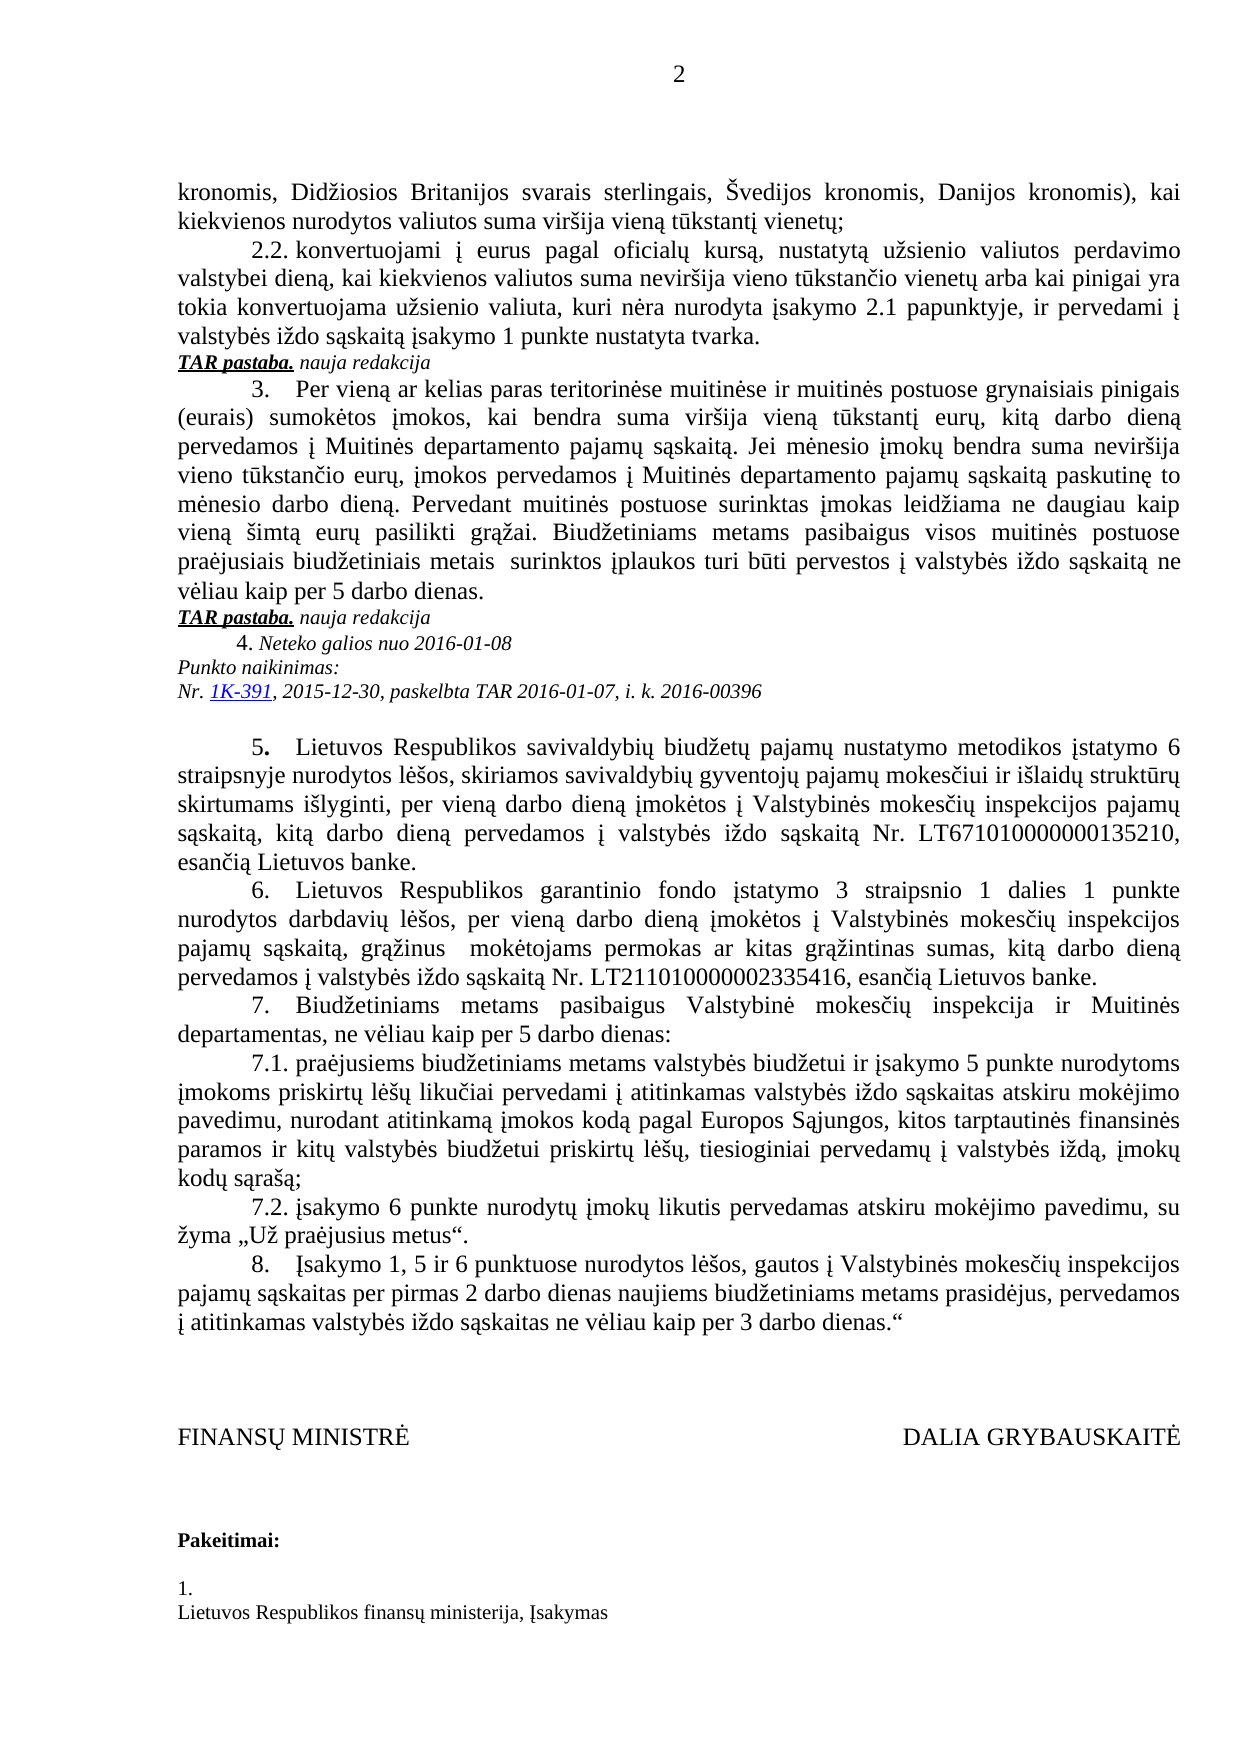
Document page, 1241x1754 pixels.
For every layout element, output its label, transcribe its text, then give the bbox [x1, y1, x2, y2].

text 2.2. konvertuojami į eurus pagal oficialų kursą, nustatytą užsienio valiutos perdavimo valstybei dieną, kai kiekvienos valiutos suma neviršija vieno tūkstančio vienetų arba kai pinigai yra tokia konvertuojama užsienio valiuta, kuri nėra nurodyta įsakymo 2.1 papunktyje, ir pervedami į valstybės iždo sąskaitą įsakymo 1 punkte nustatyta tvarka. [177, 235, 1181, 350]
text TAR pastaba. nauja redakcija [177, 604, 1181, 629]
text TAR pastaba. nauja redakcija [177, 350, 1181, 374]
text kronomis, Didžiosios Britanijos svarais sterlingais, Švedijos kronomis, Danijos kronomis), kai kiekvienos nurodytos valiutos suma viršija vieną tūkstantį vienetų; [177, 177, 1181, 235]
text Lietuvos Respublikos finansų ministerija, Įsakymas [177, 1600, 1181, 1624]
text 3. Per vieną ar kelias paras teritorinėse muitinėse ir muitinės postuose grynaisiais pinigais (eurais) sumokėtos įmokos, kai bendra suma viršija vieną tūkstantį eurų, kitą darbo dieną pervedamos į Muitinės departamento pajamų sąskaitą. Jei mėnesio įmokų bendra suma neviršija vieno tūkstančio eurų, įmokos pervedamos į Muitinės departamento pajamų sąskaitą paskutinę to mėnesio darbo dieną. Pervedant muitinės postuose surinktas įmokas leidžiama ne daugiau kaip vieną šimtą eurų pasilikti grąžai. Biudžetiniams metams pasibaigus visos muitinės postuose praėjusiais biudžetiniais metais surinktos įplaukos turi būti pervestos į valstybės iždo sąskaitą ne vėliau kaip per 5 darbo dienas. [177, 374, 1181, 604]
text FINANSŲ MINISTRĖ DALIA GRYBAUSKAITĖ [177, 1422, 1181, 1451]
text 7.1. praėjusiems biudžetiniams metams valstybės biudžetui ir įsakymo 5 punkte nurodytoms įmokoms priskirtų lėšų likučiai pervedami į atitinkamas valstybės iždo sąskaitas atskiru mokėjimo pavedimu, nurodant atitinkamą įmokos kodą pagal Europos Sąjungos, kitos tarptautinės finansinės paramos ir kitų valstybės biudžetui priskirtų lėšų, tiesioginiai pervedamų į valstybės iždą, įmokų kodų sąrašą; [177, 1048, 1181, 1192]
text Nr. 1K-391, 2015-12-30, paskelbta TAR 2016-01-07, i. k. 2016-00396 [177, 679, 1181, 703]
text 7.2. įsakymo 6 punkte nurodytų įmokų likutis pervedamas atskiru mokėjimo pavedimu, su žyma „Už praėjusius metus“. [177, 1192, 1181, 1249]
text 6. Lietuvos Respublikos garantinio fondo įstatymo 3 straipsnio 1 dalies 1 punkte nurodytos darbdavių lėšos, per vieną darbo dieną įmokėtos į Valstybinės mokesčių inspekcijos pajamų sąskaitą, grąžinus mokėtojams permokas ar kitas grąžintinas sumas, kitą darbo dieną pervedamos į valstybės iždo sąskaitą Nr. LT211010000002335416, esančią Lietuvos banke. [177, 876, 1181, 991]
text 5. Lietuvos Respublikos savivaldybių biudžetų pajamų nustatymo metodikos įstatymo 6 straipsnyje nurodytos lėšos, skiriamos savivaldybių gyventojų pajamų mokesčiui ir išlaidų struktūrų skirtumams išlyginti, per vieną darbo dieną įmokėtos į Valstybinės mokesčių inspekcijos pajamų sąskaitą, kitą darbo dieną pervedamos į valstybės iždo sąskaitą Nr. LT671010000000135210, esančią Lietuvos banke. [177, 732, 1181, 876]
text Punkto naikinimas: [177, 655, 1181, 679]
text 4. Neteko galios nuo 2016-01-08 [177, 629, 1181, 655]
text 1. [177, 1576, 1181, 1600]
text 7. Biudžetiniams metams pasibaigus Valstybinė mokesčių inspekcija ir Muitinės departamentas, ne vėliau kaip per 5 darbo dienas: [177, 991, 1181, 1048]
text 8. Įsakymo 1, 5 ir 6 punktuose nurodytos lėšos, gautos į Valstybinės mokesčių inspekcijos pajamų sąskaitas per pirmas 2 darbo dienas naujiems biudžetiniams metams prasidėjus, pervedamos į atitinkamas valstybės iždo sąskaitas ne vėliau kaip per 3 darbo dienas.“ [177, 1249, 1181, 1336]
text Pakeitimai: [177, 1527, 1181, 1552]
